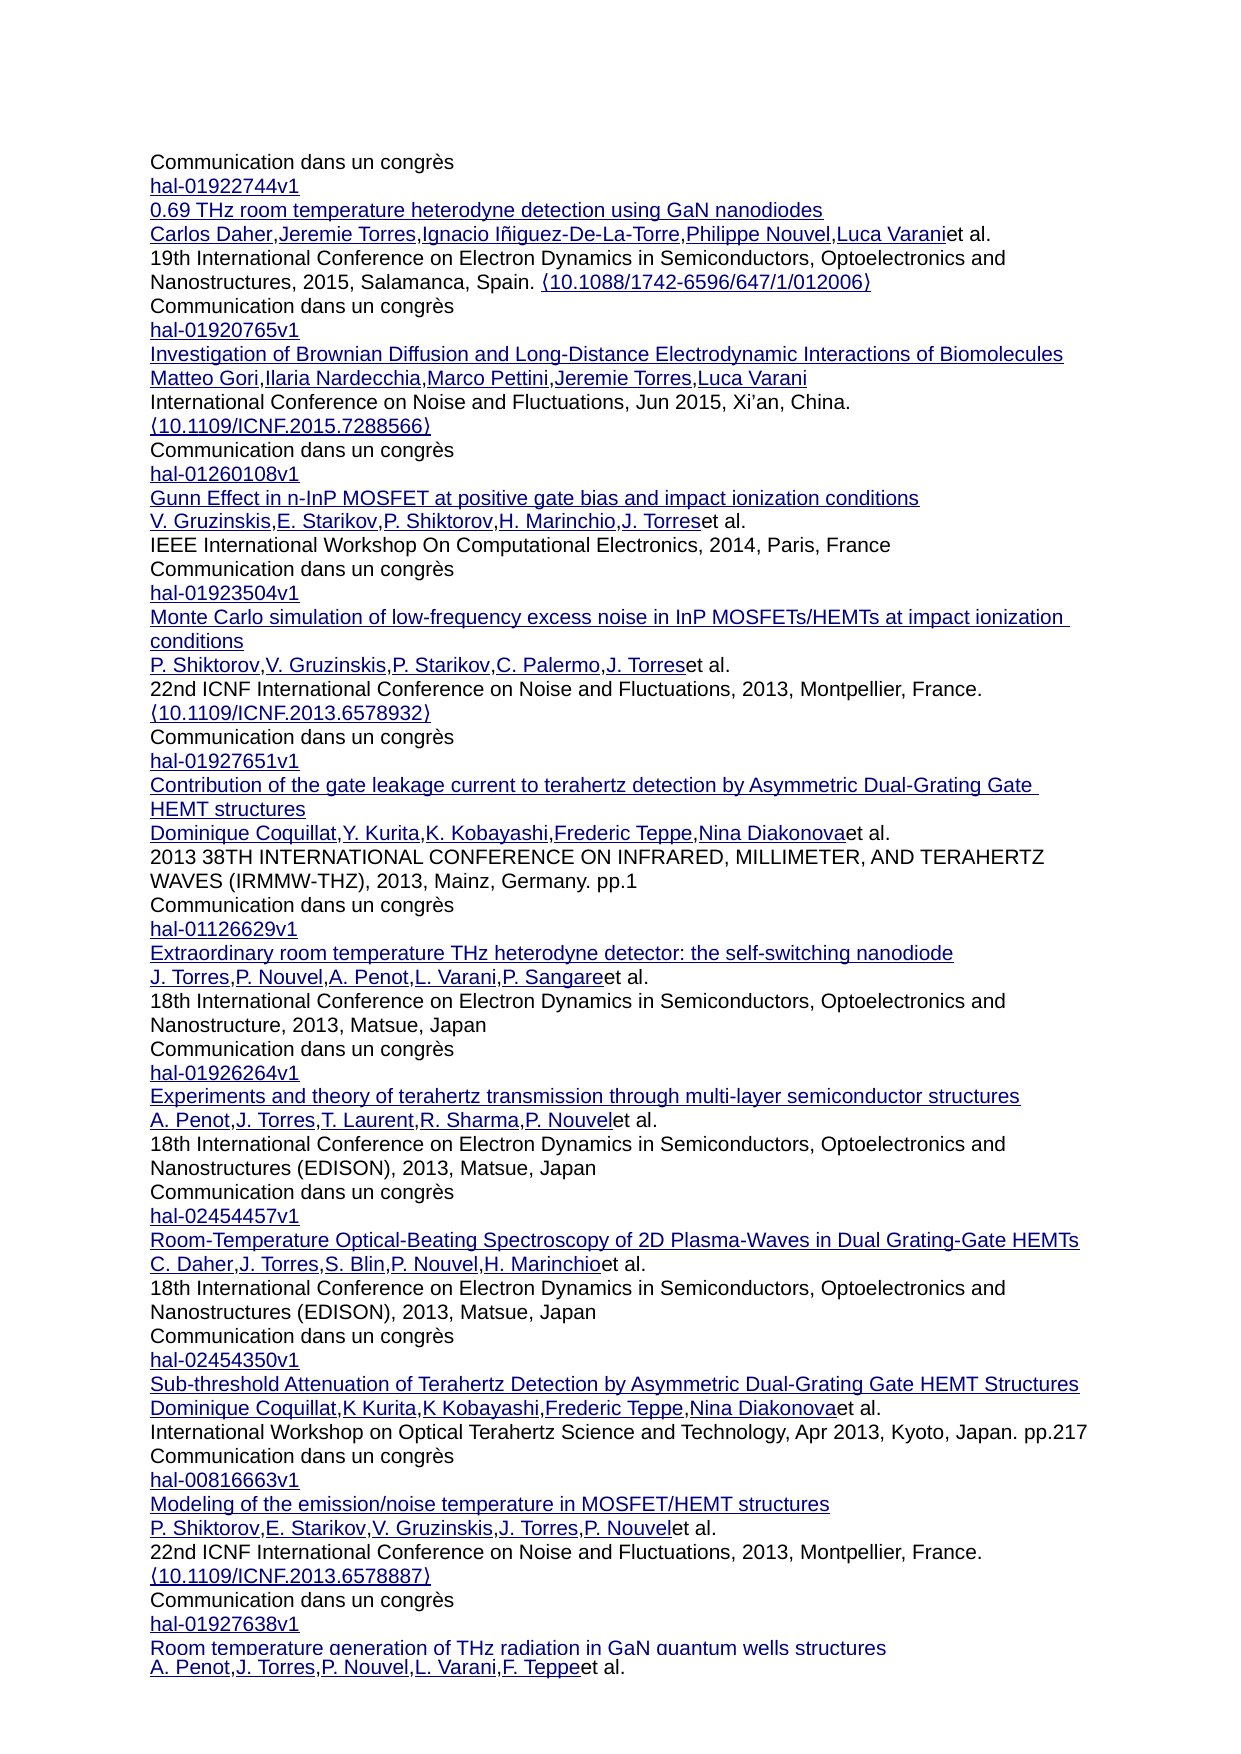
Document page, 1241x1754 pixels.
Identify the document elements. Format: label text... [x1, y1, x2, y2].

table_cell Communication dans un congrès hal-01922744v1 [150, 150, 1090, 198]
table_cell Extraordinary room temperature THz heterodyne detector: the self-switching nanodiode J. Torres,P. Nouvel,A. Penot,L. Varani,P. Sangareet al. 18th International Conference on Electron Dynamics in Semiconductors, Optoelectronics and Nanostructure, 2013, Matsue, Japan Communication dans un congrès hal-01926264v1 [150, 941, 1090, 1084]
table_cell Modeling of the emission/noise temperature in MOSFET/HEMT structures P. Shiktorov,E. Starikov,V. Gruzinskis,J. Torres,P. Nouvelet al. 22nd ICNF International Conference on Noise and Fluctuations, 2013, Montpellier, France. ⟨10.1109/ICNF.2013.6578887⟩ Communication dans un congrès hal-01927638v1 [150, 1492, 1090, 1635]
table_cell Gunn Effect in n-InP MOSFET at positive gate bias and impact ionization conditions V. Gruzinskis,E. Starikov,P. Shiktorov,H. Marinchio,J. Torreset al. IEEE International Workshop On Computational Electronics, 2014, Paris, France Communication dans un congrès hal-01923504v1 [150, 485, 1090, 605]
table_cell 0.69 THz room temperature heterodyne detection using GaN nanodiodes Carlos Daher,Jeremie Torres,Ignacio Iñiguez-De-La-Torre,Philippe Nouvel,Luca Varaniet al. 19th International Conference on Electron Dynamics in Semiconductors, Optoelectronics and Nanostructures, 2015, Salamanca, Spain. ⟨10.1088/1742-6596/647/1/012006⟩ Communication dans un congrès hal-01920765v1 [150, 198, 1090, 342]
table_cell Experiments and theory of terahertz transmission through multi-layer semiconductor structures A. Penot,J. Torres,T. Laurent,R. Sharma,P. Nouvelet al. 18th International Conference on Electron Dynamics in Semiconductors, Optoelectronics and Nanostructures (EDISON), 2013, Matsue, Japan Communication dans un congrès hal-02454457v1 [150, 1084, 1090, 1228]
table_cell Room temperature generation of THz radiation in GaN quantum wells structures A. Penot,J. Torres,P. Nouvel,L. Varani,F. Teppeet al. [150, 1635, 1090, 1679]
table_cell Contribution of the gate leakage current to terahertz detection by Asymmetric Dual-Grating Gate HEMT structures Dominique Coquillat,Y. Kurita,K. Kobayashi,Frederic Teppe,Nina Diakonovaet al. 2013 38TH INTERNATIONAL CONFERENCE ON INFRARED, MILLIMETER, AND TERAHERTZ WAVES (IRMMW-THZ), 2013, Mainz, Germany. pp.1 Communication dans un congrès hal-01126629v1 [150, 773, 1090, 941]
table_cell Room-Temperature Optical-Beating Spectroscopy of 2D Plasma-Waves in Dual Grating-Gate HEMTs C. Daher,J. Torres,S. Blin,P. Nouvel,H. Marinchioet al. 18th International Conference on Electron Dynamics in Semiconductors, Optoelectronics and Nanostructures (EDISON), 2013, Matsue, Japan Communication dans un congrès hal-02454350v1 [150, 1228, 1090, 1372]
table_cell Monte Carlo simulation of low-frequency excess noise in InP MOSFETs/HEMTs at impact ionization conditions P. Shiktorov,V. Gruzinskis,P. Starikov,C. Palermo,J. Torreset al. 22nd ICNF International Conference on Noise and Fluctuations, 2013, Montpellier, France. ⟨10.1109/ICNF.2013.6578932⟩ Communication dans un congrès hal-01927651v1 [150, 605, 1090, 773]
table_cell Sub-threshold Attenuation of Terahertz Detection by Asymmetric Dual-Grating Gate HEMT Structures Dominique Coquillat,K Kurita,K Kobayashi,Frederic Teppe,Nina Diakonovaet al. International Workshop on Optical Terahertz Science and Technology, Apr 2013, Kyoto, Japan. pp.217 Communication dans un congrès hal-00816663v1 [150, 1372, 1090, 1492]
table_cell Investigation of Brownian Diffusion and Long-Distance Electrodynamic Interactions of Biomolecules Matteo Gori,Ilaria Nardecchia,Marco Pettini,Jeremie Torres,Luca Varani International Conference on Noise and Fluctuations, Jun 2015, Xi’an, China. ⟨10.1109/ICNF.2015.7288566⟩ Communication dans un congrès hal-01260108v1 [150, 342, 1090, 485]
